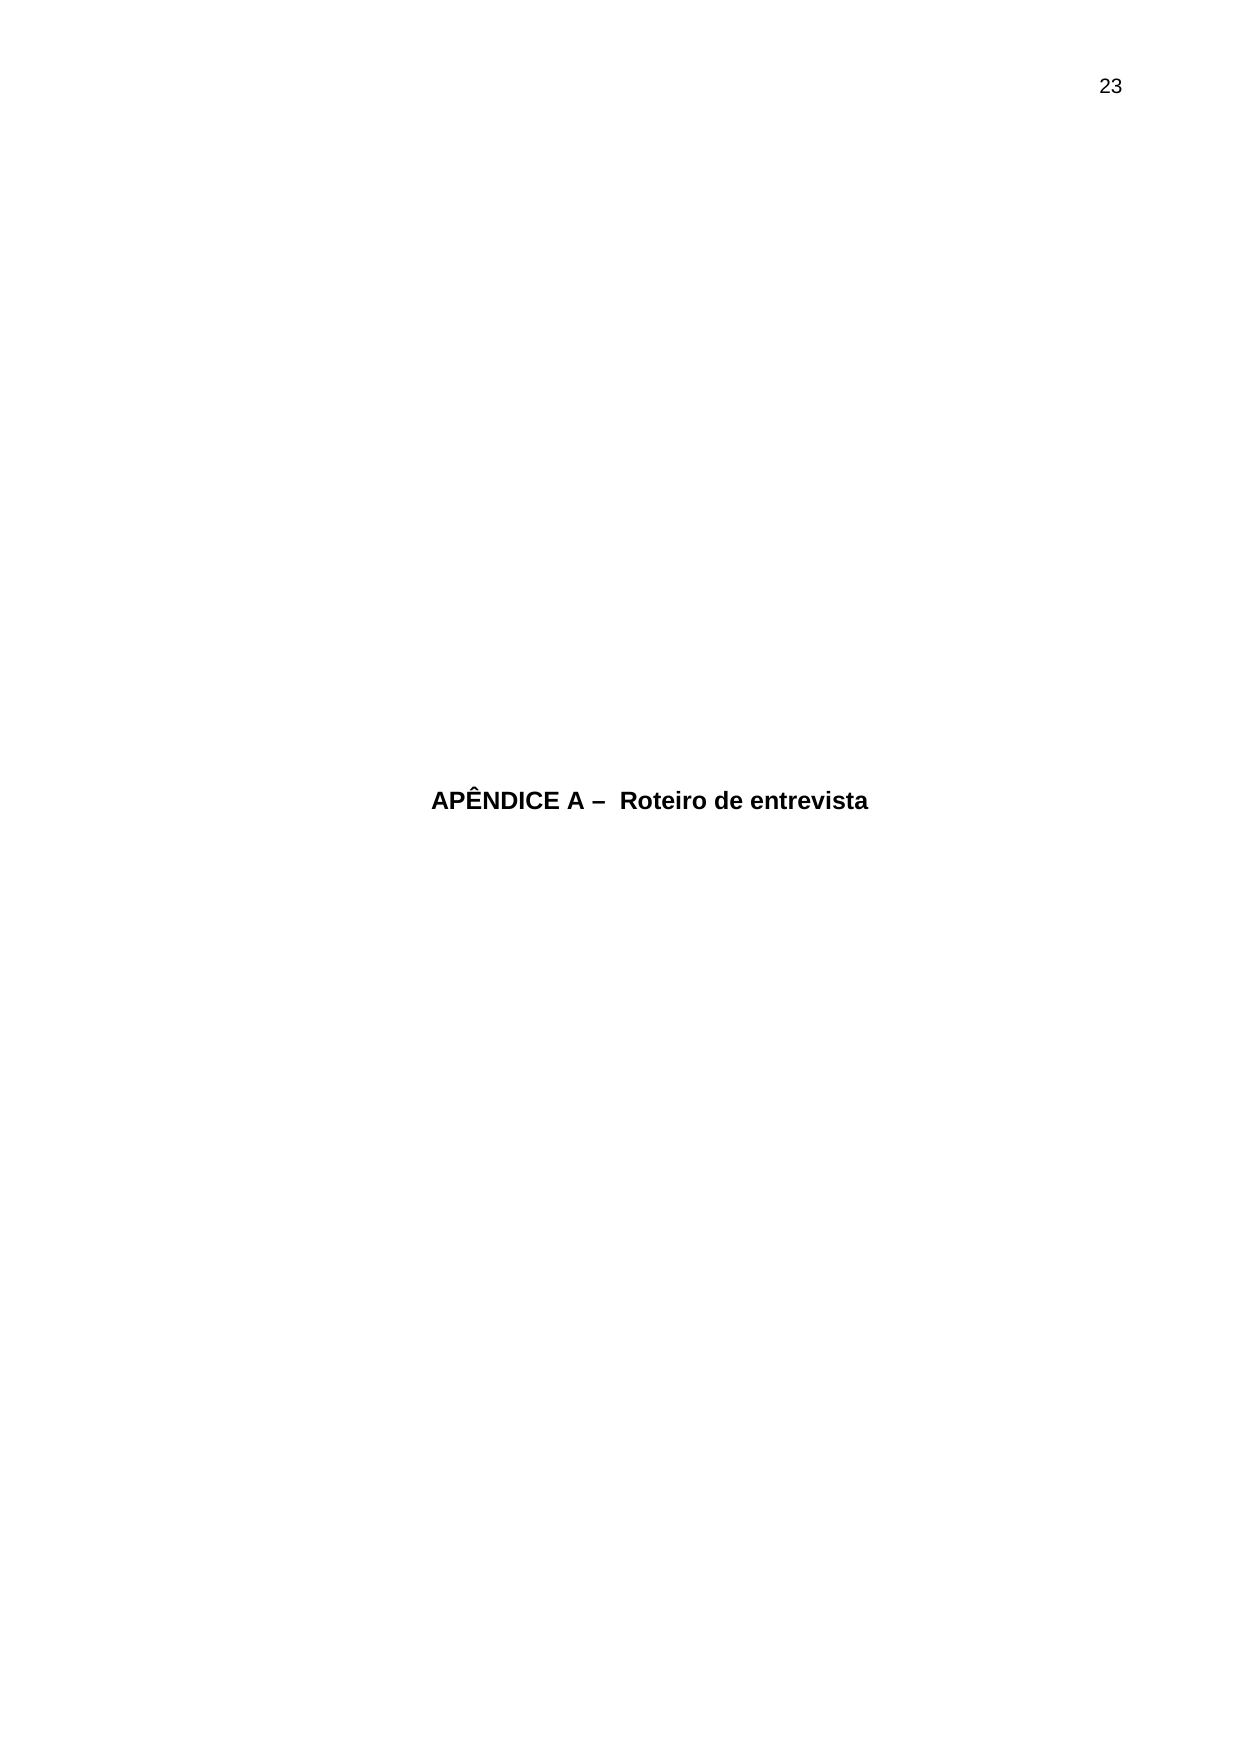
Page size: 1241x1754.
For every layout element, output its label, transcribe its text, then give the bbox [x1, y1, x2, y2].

subtitle APÊNDICE A – Roteiro de entrevista [177, 786, 1122, 814]
